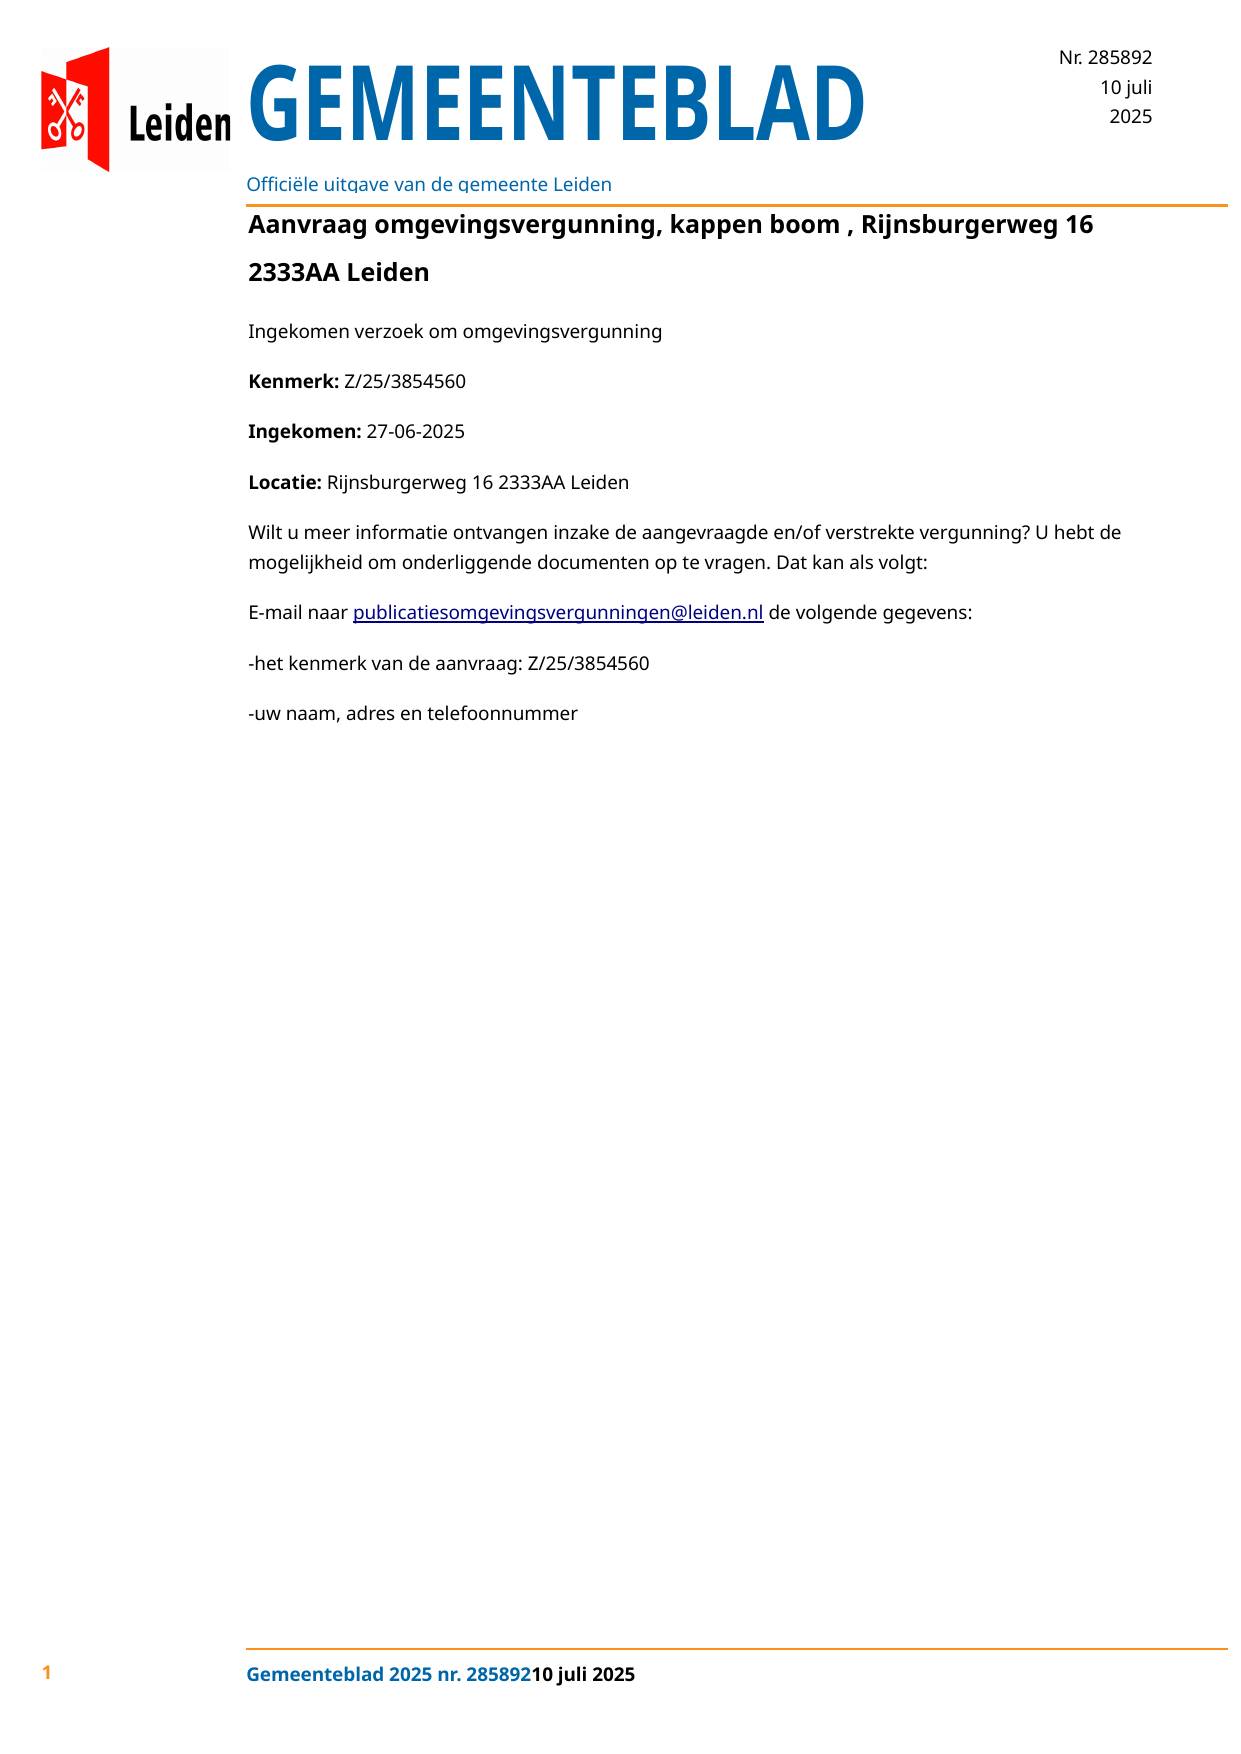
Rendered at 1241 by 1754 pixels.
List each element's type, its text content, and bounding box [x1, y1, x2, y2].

text -het kenmerk van de aanvraag: Z/25/3854560 [248, 650, 1152, 676]
text Kenmerk: Z/25/3854560 [248, 368, 1152, 394]
text Ingekomen: 27-06-2025 [248, 419, 1152, 444]
text E-mail naar publicatiesomgevingsvergunningen@leiden.nl de volgende gegevens: [248, 599, 1152, 625]
text Ingekomen verzoek om omgevingsvergunning [248, 318, 1152, 344]
text -uw naam, adres en telefoonnummer [248, 700, 1152, 726]
picture [41, 47, 231, 172]
text Locatie: Rijnsburgerweg 16 2333AA Leiden [248, 469, 1152, 495]
text Aanvraag omgevingsvergunning, kappen boom , Rijnsburgerweg 16 2333AA Leiden [248, 207, 1152, 288]
text Wilt u meer informatie ontvangen inzake de aangevraagde en/of verstrekte vergunning? U hebt de mogelijkheid om onderliggende documenten op te vragen. Dat kan als volgt: [248, 519, 1152, 575]
